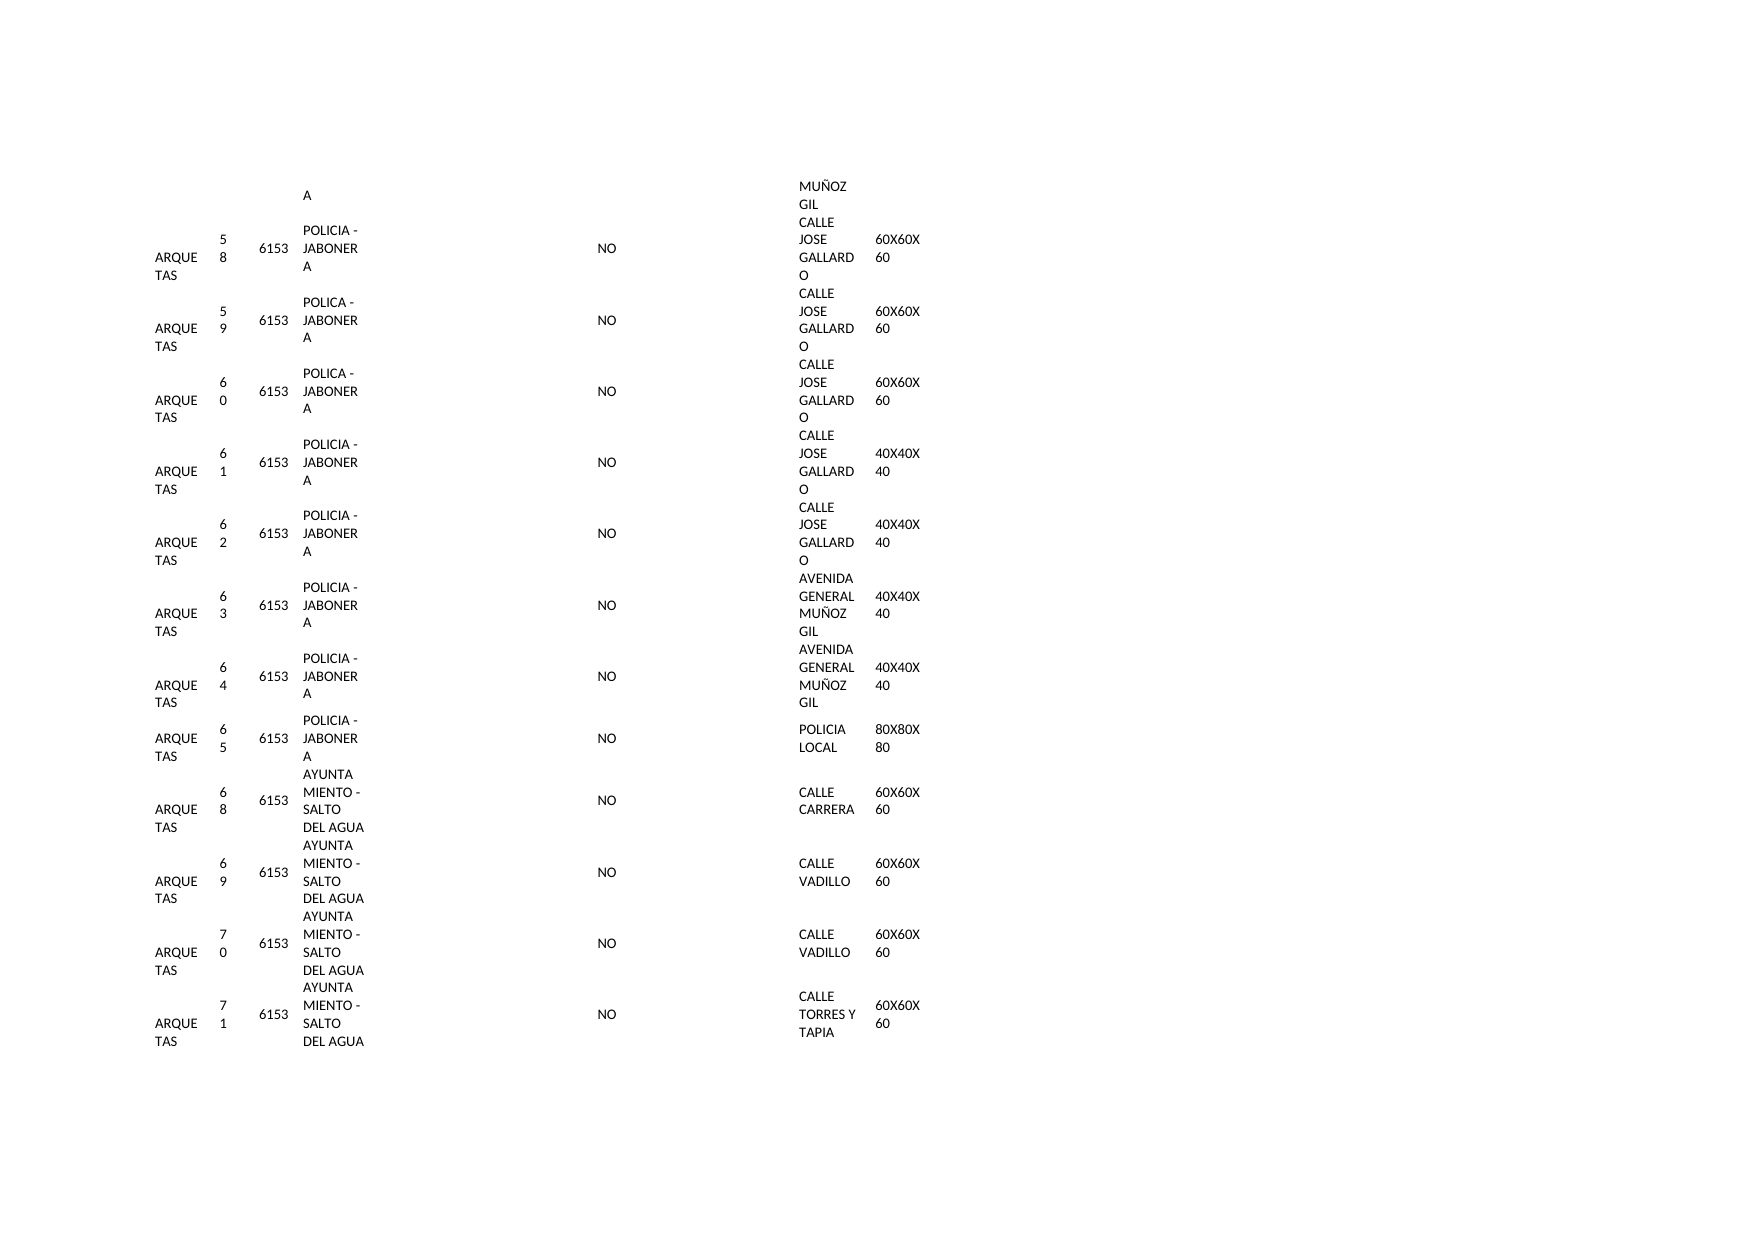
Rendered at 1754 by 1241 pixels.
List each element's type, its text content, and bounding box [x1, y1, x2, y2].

table_cell [928, 213, 991, 284]
table_cell 71 [210, 979, 234, 1050]
table_cell [531, 213, 590, 284]
table_cell [448, 765, 496, 836]
table_cell [496, 640, 531, 712]
table_cell CALLE TORRES Y TAPIA [792, 979, 868, 1050]
table_cell [691, 355, 792, 427]
table_cell NO [590, 284, 640, 355]
table_cell [448, 213, 496, 284]
table_cell [691, 908, 792, 979]
table_cell [640, 427, 691, 498]
table_cell [691, 836, 792, 907]
table_cell 58 [210, 213, 234, 284]
table_cell ARQUETAS [148, 498, 210, 569]
table_cell AYUNTAMIENTO - SALTO DEL AGUA [296, 765, 372, 836]
table_cell [496, 979, 531, 1050]
table_cell [531, 355, 590, 427]
table_cell ARQUETAS [148, 908, 210, 979]
table_cell ARQUETAS [148, 355, 210, 427]
table_cell POLICIA - JABONERA [296, 427, 372, 498]
table_cell [372, 908, 448, 979]
table_cell [531, 836, 590, 907]
table_cell [448, 640, 496, 712]
table_cell [531, 908, 590, 979]
table_cell [496, 712, 531, 765]
table_cell [448, 177, 496, 213]
table_cell [448, 498, 496, 569]
table_cell AVENIDA GENERAL MUÑOZ GIL [792, 640, 868, 712]
table_cell [991, 284, 1033, 355]
table_cell 40X40X40 [868, 427, 928, 498]
table_cell [496, 284, 531, 355]
table_cell CALLE CARRERA [792, 765, 868, 836]
table_cell NO [590, 640, 640, 712]
table_cell [868, 177, 928, 213]
table_cell 6153 [234, 213, 296, 284]
table_cell 6153 [234, 908, 296, 979]
table_cell [640, 569, 691, 640]
table_cell [640, 177, 691, 213]
table_cell [531, 177, 590, 213]
table_cell [991, 213, 1033, 284]
table_cell [531, 284, 590, 355]
table_cell [991, 498, 1033, 569]
table_cell [531, 765, 590, 836]
table_cell [991, 712, 1033, 765]
table_cell AYUNTAMIENTO - SALTO DEL AGUA [296, 908, 372, 979]
table_cell [148, 177, 210, 213]
table_cell 60X60X60 [868, 284, 928, 355]
table_cell [640, 498, 691, 569]
table_cell [372, 979, 448, 1050]
table_cell POLICIA - JABONERA [296, 569, 372, 640]
table_cell [991, 355, 1033, 427]
table_cell [496, 765, 531, 836]
table_cell [448, 427, 496, 498]
table_cell [640, 213, 691, 284]
table_cell [448, 355, 496, 427]
table_cell [448, 284, 496, 355]
table_cell POLICIA LOCAL [792, 712, 868, 765]
table_cell ARQUETAS [148, 765, 210, 836]
table_cell [496, 213, 531, 284]
table_cell ARQUETAS [148, 712, 210, 765]
table_cell [691, 177, 792, 213]
table_cell NO [590, 213, 640, 284]
table_cell CALLE JOSE GALLARDO [792, 498, 868, 569]
table_cell [991, 177, 1033, 213]
table_cell 62 [210, 498, 234, 569]
table_cell [372, 498, 448, 569]
table_cell [496, 355, 531, 427]
table_cell [372, 213, 448, 284]
table_cell 6153 [234, 836, 296, 907]
table_cell NO [590, 979, 640, 1050]
table_cell POLICA - JABONERA [296, 284, 372, 355]
table_cell [372, 427, 448, 498]
table_cell 61 [210, 427, 234, 498]
table_cell POLICIA - JABONERA [296, 498, 372, 569]
table_cell 60X60X60 [868, 979, 928, 1050]
table_cell [496, 177, 531, 213]
table_cell ARQUETAS [148, 640, 210, 712]
table_cell AYUNTAMIENTO - SALTO DEL AGUA [296, 979, 372, 1050]
table_cell [991, 427, 1033, 498]
table_cell [448, 569, 496, 640]
table_cell 6153 [234, 427, 296, 498]
table_cell ARQUETAS [148, 284, 210, 355]
table_cell 59 [210, 284, 234, 355]
table_cell ARQUETAS [148, 836, 210, 907]
table_cell [928, 765, 991, 836]
table_cell [531, 640, 590, 712]
table_cell [496, 427, 531, 498]
table_cell 6153 [234, 979, 296, 1050]
table_cell [372, 640, 448, 712]
table_cell [640, 712, 691, 765]
table_cell POLICIA - JABONERA [296, 213, 372, 284]
table_cell [928, 284, 991, 355]
table_cell ARQUETAS [148, 979, 210, 1050]
table_cell [691, 765, 792, 836]
table_cell [991, 640, 1033, 712]
table_cell [691, 498, 792, 569]
table_cell 40X40X40 [868, 640, 928, 712]
table_cell [928, 355, 991, 427]
table_cell [640, 979, 691, 1050]
table_cell [531, 979, 590, 1050]
table_cell [928, 640, 991, 712]
table_cell NO [590, 427, 640, 498]
table_cell NO [590, 712, 640, 765]
table_cell [928, 569, 991, 640]
table_cell 70 [210, 908, 234, 979]
table_cell CALLE VADILLO [792, 836, 868, 907]
table_cell AYUNTAMIENTO - SALTO DEL AGUA [296, 836, 372, 907]
table_cell [691, 284, 792, 355]
table_cell 40X40X40 [868, 569, 928, 640]
table_cell 64 [210, 640, 234, 712]
table_cell 69 [210, 836, 234, 907]
table_cell [991, 569, 1033, 640]
table_cell [691, 213, 792, 284]
table_cell [928, 979, 991, 1050]
table_cell [448, 712, 496, 765]
table_cell [531, 498, 590, 569]
table_cell [991, 908, 1033, 979]
table_cell 60X60X60 [868, 355, 928, 427]
table_cell NO [590, 836, 640, 907]
table_cell CALLE JOSE GALLARDO [792, 213, 868, 284]
table_cell [448, 908, 496, 979]
table_cell 60 [210, 355, 234, 427]
table_cell [691, 979, 792, 1050]
table_cell [928, 836, 991, 907]
table_cell NO [590, 355, 640, 427]
table_cell [372, 569, 448, 640]
table_cell [372, 284, 448, 355]
table_cell 60X60X60 [868, 836, 928, 907]
table_cell [691, 712, 792, 765]
table_cell [210, 177, 234, 213]
table_cell NO [590, 569, 640, 640]
table_cell [640, 284, 691, 355]
table_cell [372, 836, 448, 907]
table_cell [928, 177, 991, 213]
table_cell POLICIA - JABONERA [296, 640, 372, 712]
table_cell [372, 355, 448, 427]
table_cell NO [590, 908, 640, 979]
table_cell [991, 765, 1033, 836]
table_cell 60X60X60 [868, 765, 928, 836]
table_cell 65 [210, 712, 234, 765]
table_cell [928, 712, 991, 765]
table_cell POLICIA - JABONERA [296, 712, 372, 765]
table_cell [531, 427, 590, 498]
table_cell [531, 569, 590, 640]
table_cell [234, 177, 296, 213]
table_cell [991, 836, 1033, 907]
table_cell 40X40X40 [868, 498, 928, 569]
table_cell [928, 498, 991, 569]
table_cell [372, 712, 448, 765]
table_cell 60X60X60 [868, 908, 928, 979]
table_cell [991, 979, 1033, 1050]
table_cell [640, 355, 691, 427]
table_cell [691, 640, 792, 712]
table_cell NO [590, 765, 640, 836]
table_cell [691, 427, 792, 498]
table_cell CALLE JOSE GALLARDO [792, 355, 868, 427]
table_cell 6153 [234, 765, 296, 836]
table_cell [372, 177, 448, 213]
table_cell [640, 640, 691, 712]
table_cell 6153 [234, 355, 296, 427]
table_cell 68 [210, 765, 234, 836]
table_cell ARQUETAS [148, 569, 210, 640]
table_cell 6153 [234, 569, 296, 640]
table_cell [640, 836, 691, 907]
table_cell 60X60X60 [868, 213, 928, 284]
table_cell [496, 908, 531, 979]
table_cell 6153 [234, 498, 296, 569]
table_cell [448, 979, 496, 1050]
table_cell 6153 [234, 640, 296, 712]
table_cell [590, 177, 640, 213]
table_cell 63 [210, 569, 234, 640]
table_cell [640, 908, 691, 979]
table_cell [531, 712, 590, 765]
table_cell [928, 908, 991, 979]
table_cell A [296, 177, 372, 213]
table_cell [448, 836, 496, 907]
table_cell AVENIDA GENERAL MUÑOZ GIL [792, 569, 868, 640]
table_cell MUÑOZ GIL [792, 177, 868, 213]
table_cell [640, 765, 691, 836]
table_cell ARQUETAS [148, 427, 210, 498]
table_cell NO [590, 498, 640, 569]
table_cell 6153 [234, 712, 296, 765]
table_cell CALLE JOSE GALLARDO [792, 427, 868, 498]
table_cell 80X80X80 [868, 712, 928, 765]
table_cell [372, 765, 448, 836]
table_cell [928, 427, 991, 498]
table_cell [496, 569, 531, 640]
table_cell [496, 836, 531, 907]
table_cell [691, 569, 792, 640]
table_cell CALLE VADILLO [792, 908, 868, 979]
table_cell CALLE JOSE GALLARDO [792, 284, 868, 355]
table_cell 6153 [234, 284, 296, 355]
table_cell POLICA - JABONERA [296, 355, 372, 427]
table_cell ARQUETAS [148, 213, 210, 284]
table_cell [496, 498, 531, 569]
